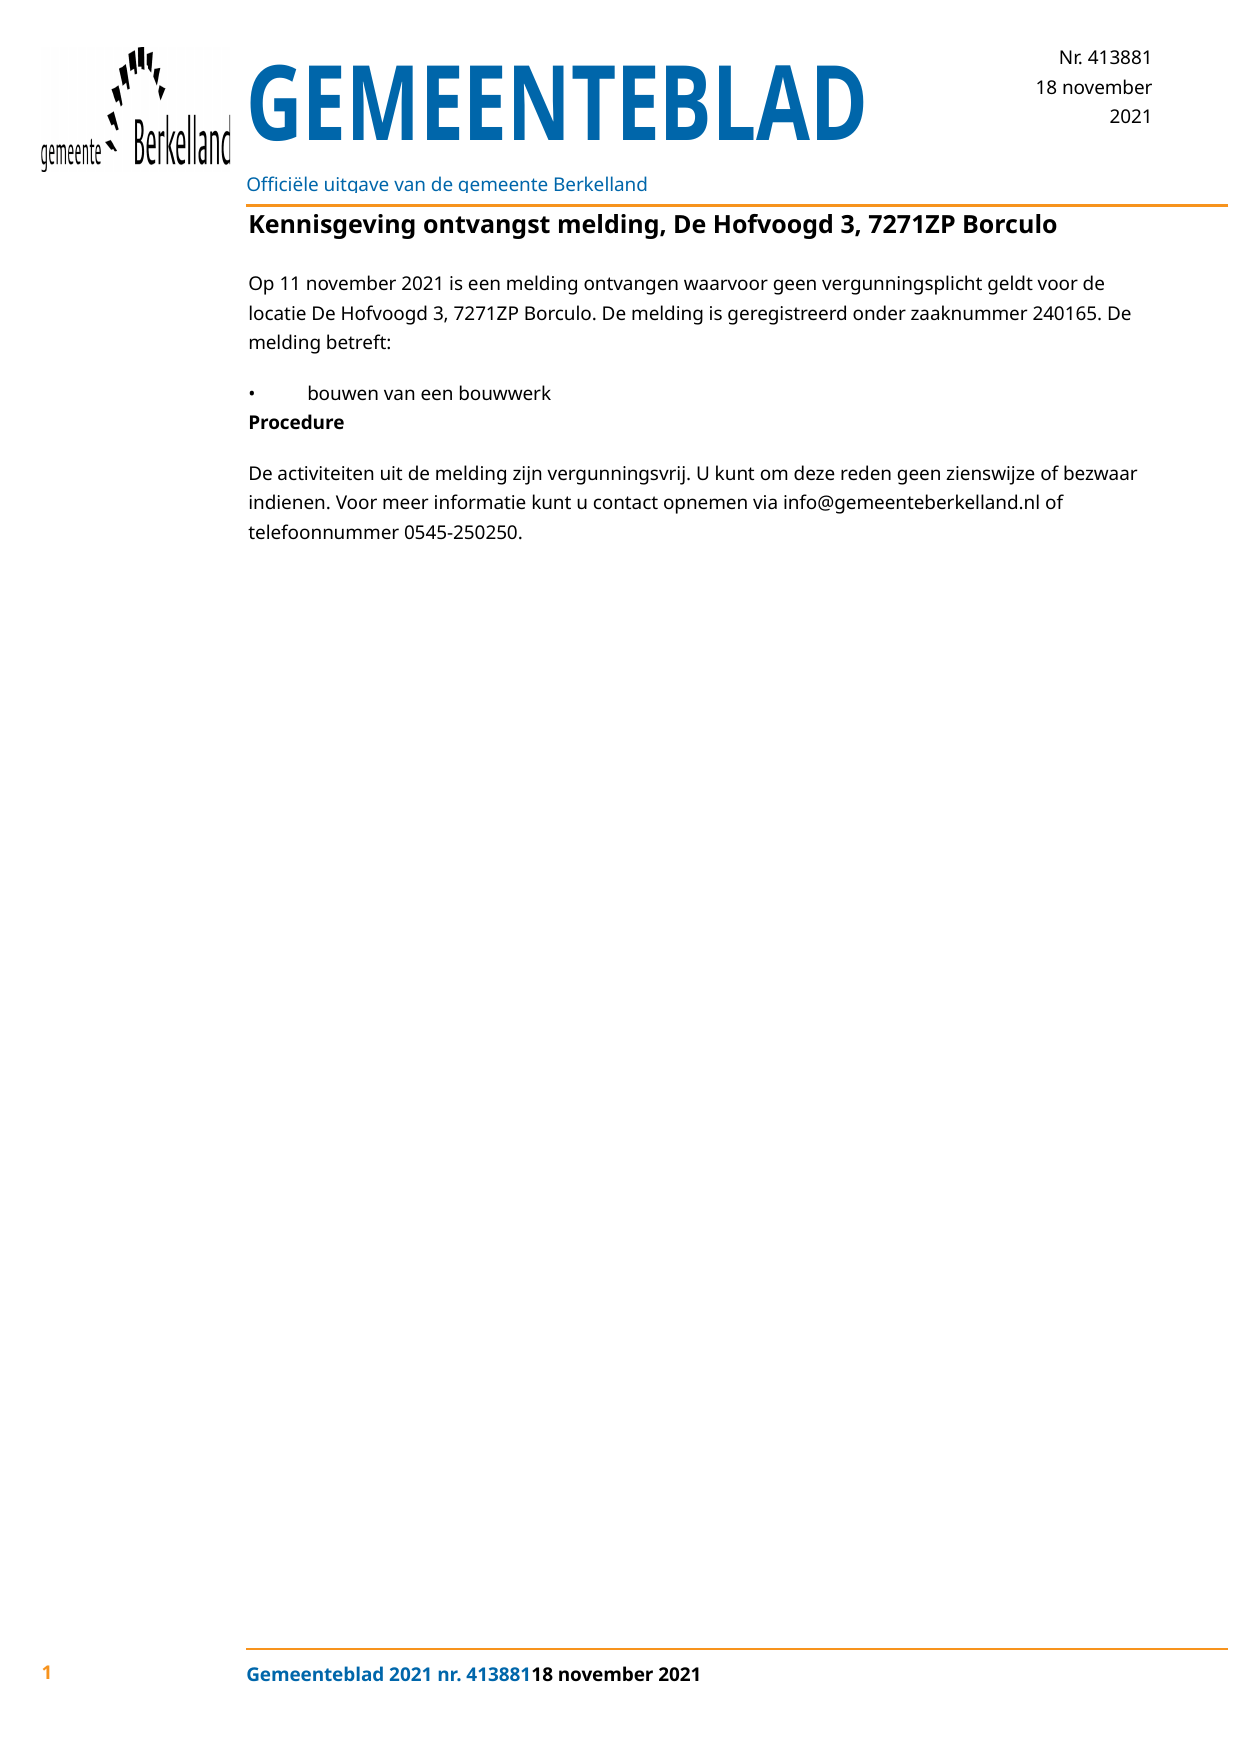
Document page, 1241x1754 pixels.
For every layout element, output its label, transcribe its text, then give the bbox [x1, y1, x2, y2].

list bouwen van een bouwwerk [248, 380, 1152, 406]
text Op 11 november 2021 is een melding ontvangen waarvoor geen vergunningsplicht geldt voor de locatie De Hofvoogd 3, 7271ZP Borculo. De melding is geregistreerd onder zaaknummer 240165. De melding betreft: [248, 270, 1152, 355]
picture [41, 47, 231, 172]
text Procedure [248, 409, 1152, 435]
text De activiteiten uit de melding zijn vergunningsvrij. U kunt om deze reden geen zienswijze of bezwaar indienen. Voor meer informatie kunt u contact opnemen via info@gemeenteberkelland.nl of telefoonnummer 0545-250250. [248, 460, 1152, 545]
text Kennisgeving ontvangst melding, De Hofvoogd 3, 7271ZP Borculo [248, 207, 1152, 241]
